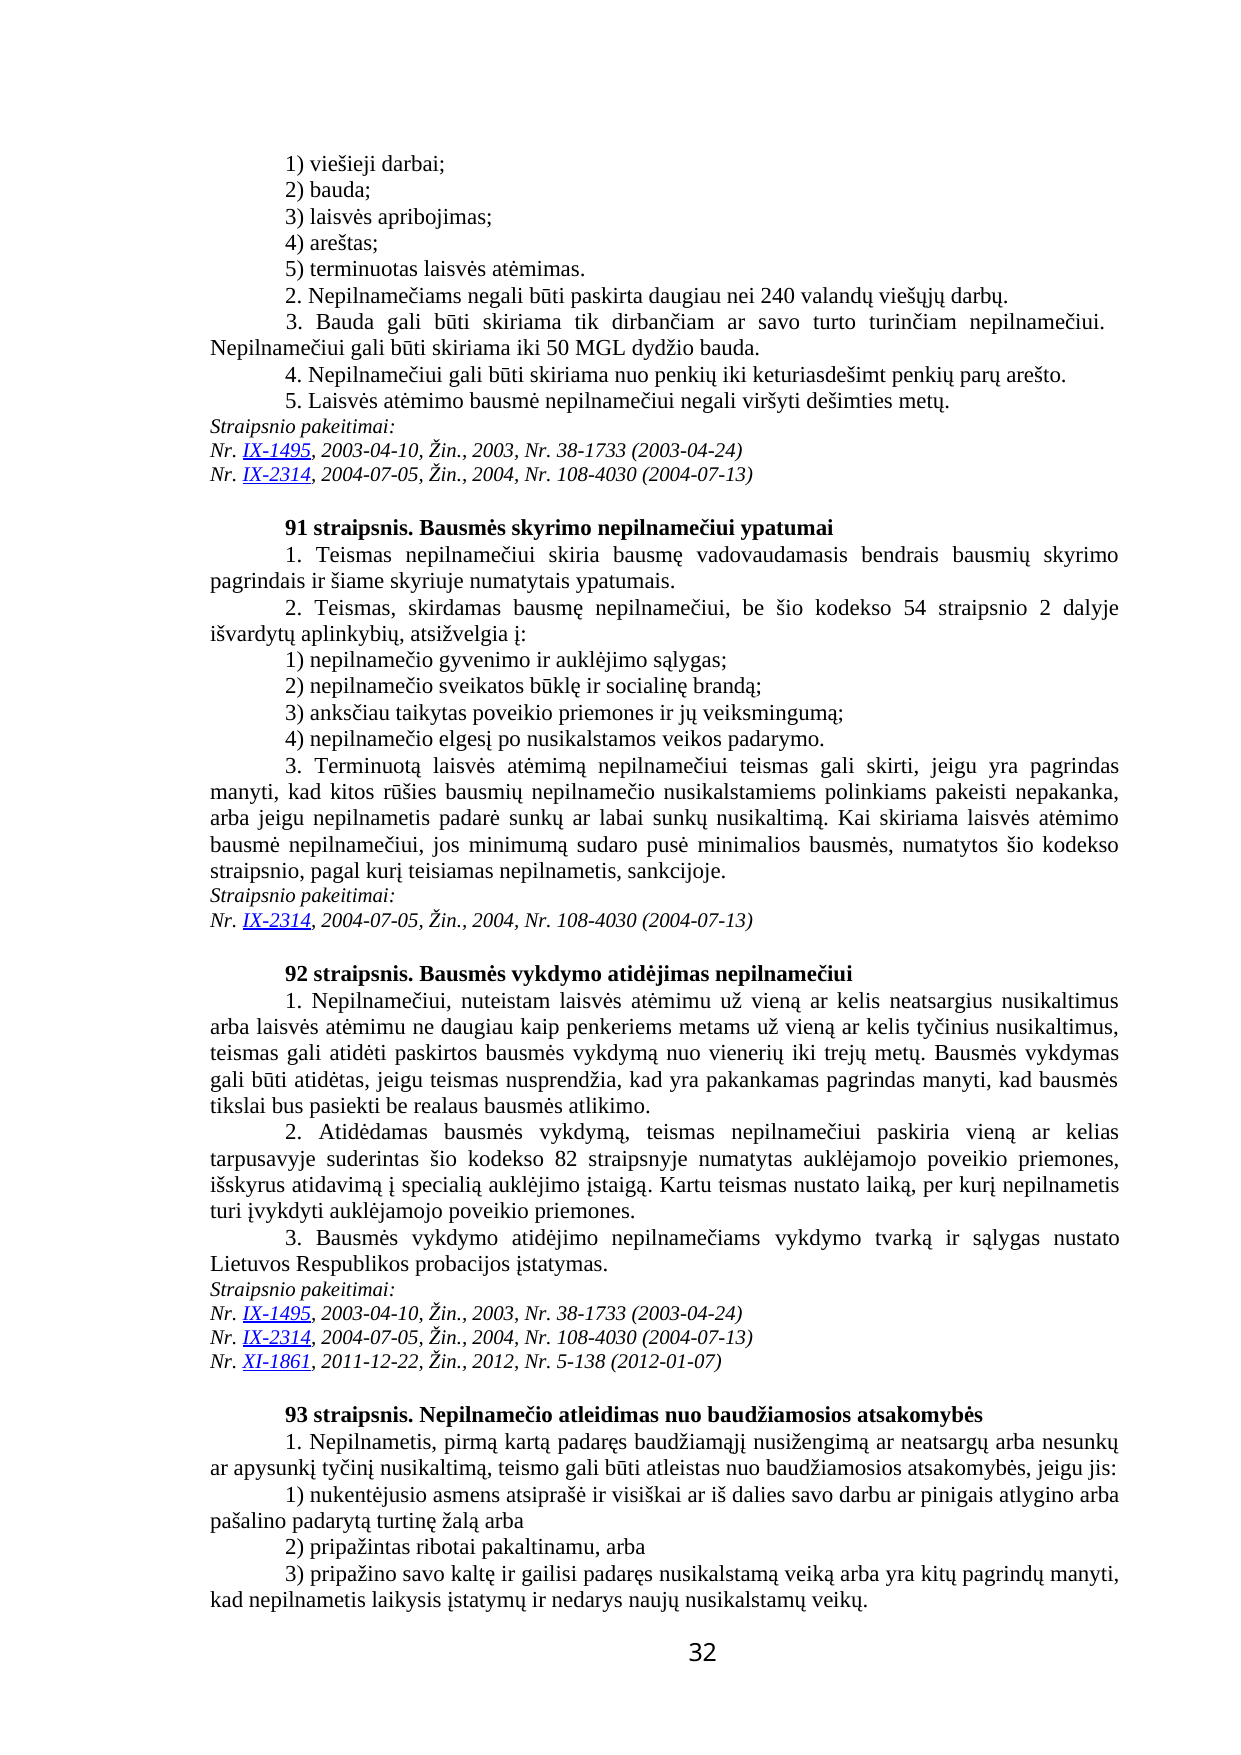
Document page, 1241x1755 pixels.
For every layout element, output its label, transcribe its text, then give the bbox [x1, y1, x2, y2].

text 1) viešieji darbai; [210, 150, 1120, 176]
text 1) nepilnamečio gyvenimo ir auklėjimo sąlygas; [210, 646, 1120, 673]
text 1) nukentėjusio asmens atsiprašė ir visiškai ar iš dalies savo darbu ar pinigais atlygino arba pašalino padarytą turtinę žalą arba [210, 1481, 1120, 1533]
text 4) nepilnamečio elgesį po nusikalstamos veikos padarymo. [210, 725, 1120, 752]
text 92 straipsnis. Bausmės vykdymo atidėjimas nepilnamečiui [210, 960, 1120, 987]
text Nr. IX-1495, 2003-04-10, Žin., 2003, Nr. 38-1733 (2003-04-24) [210, 1301, 1120, 1325]
text 5) terminuotas laisvės atėmimas. [210, 255, 1120, 282]
text 93 straipsnis. Nepilnamečio atleidimas nuo baudžiamosios atsakomybės [210, 1402, 1120, 1428]
text Nr. IX-2314, 2004-07-05, Žin., 2004, Nr. 108-4030 (2004-07-13) [210, 1325, 1120, 1349]
text 2) pripažintas ribotai pakaltinamu, arba [210, 1533, 1120, 1560]
text 3) anksčiau taikytas poveikio priemones ir jų veiksmingumą; [210, 699, 1120, 725]
text 2) bauda; [210, 176, 1120, 203]
text Nr. IX-1495, 2003-04-10, Žin., 2003, Nr. 38-1733 (2003-04-24) [210, 438, 1120, 462]
text 1. Nepilnamečiui, nuteistam laisvės atėmimu už vieną ar kelis neatsargius nusikaltimus arba laisvės atėmimu ne daugiau kaip penkeriems metams už vieną ar kelis tyčinius nusikaltimus, teismas gali atidėti paskirtos bausmės vykdymą nuo vienerių iki trejų metų. Bausmės vykdymas gali būti atidėtas, jeigu teismas nusprendžia, kad yra pakankamas pagrindas manyti, kad bausmės tikslai bus pasiekti be realaus bausmės atlikimo. [210, 987, 1120, 1118]
text 2. Atidėdamas bausmės vykdymą, teismas nepilnamečiui paskiria vieną ar kelias tarpusavyje suderintas šio kodekso 82 straipsnyje numatytas auklėjamojo poveikio priemones, išskyrus atidavimą į specialią auklėjimo įstaigą. Kartu teismas nustato laiką, per kurį nepilnametis turi įvykdyti auklėjamojo poveikio priemones. [210, 1118, 1120, 1224]
text 2. Teismas, skirdamas bausmę nepilnamečiui, be šio kodekso 54 straipsnio 2 dalyje išvardytų aplinkybių, atsižvelgia į: [210, 593, 1120, 646]
text 5. Laisvės atėmimo bausmė nepilnamečiui negali viršyti dešimties metų. [210, 387, 1120, 413]
text 3. Bauda gali būti skiriama tik dirbančiam ar savo turto turinčiam nepilnamečiui. Nepilnamečiui gali būti skiriama iki 50 MGL dydžio bauda. [210, 308, 1106, 361]
text 3) pripažino savo kaltę ir gailisi padaręs nusikalstamą veiką arba yra kitų pagrindų manyti, kad nepilnametis laikysis įstatymų ir nedarys naujų nusikalstamų veikų. [210, 1560, 1120, 1612]
text 2) nepilnamečio sveikatos būklę ir socialinę brandą; [210, 673, 1120, 699]
text 3. Bausmės vykdymo atidėjimo nepilnamečiams vykdymo tvarką ir sąlygas nustato Lietuvos Respublikos probacijos įstatymas. [210, 1224, 1120, 1277]
text 91 straipsnis. Bausmės skyrimo nepilnamečiui ypatumai [210, 514, 1120, 541]
text Straipsnio pakeitimai: [210, 883, 1120, 907]
text Nr. IX-2314, 2004-07-05, Žin., 2004, Nr. 108-4030 (2004-07-13) [210, 462, 1120, 486]
text 4) areštas; [210, 229, 1120, 255]
text 3. Terminuotą laisvės atėmimą nepilnamečiui teismas gali skirti, jeigu yra pagrindas manyti, kad kitos rūšies bausmių nepilnamečio nusikalstamiems polinkiams pakeisti nepakanka, arba jeigu nepilnametis padarė sunkų ar labai sunkų nusikaltimą. Kai skiriama laisvės atėmimo bausmė nepilnamečiui, jos minimumą sudaro pusė minimalios bausmės, numatytos šio kodekso straipsnio, pagal kurį teisiamas nepilnametis, sankcijoje. [210, 752, 1120, 883]
text Nr. XI-1861, 2011-12-22, Žin., 2012, Nr. 5-138 (2012-01-07) [210, 1349, 1120, 1373]
text 2. Nepilnamečiams negali būti paskirta daugiau nei 240 valandų viešųjų darbų. [210, 282, 1120, 308]
text 1. Nepilnametis, pirmą kartą padaręs baudžiamąjį nusižengimą ar neatsargų arba nesunkų ar apysunkį tyčinį nusikaltimą, teismo gali būti atleistas nuo baudžiamosios atsakomybės, jeigu jis: [210, 1428, 1120, 1481]
text Nr. IX-2314, 2004-07-05, Žin., 2004, Nr. 108-4030 (2004-07-13) [210, 907, 1120, 932]
text Straipsnio pakeitimai: [210, 1277, 1120, 1301]
text 4. Nepilnamečiui gali būti skiriama nuo penkių iki keturiasdešimt penkių parų arešto. [210, 361, 1120, 387]
text Straipsnio pakeitimai: [210, 413, 1120, 438]
text 3) laisvės apribojimas; [210, 203, 1120, 229]
text 1. Teismas nepilnamečiui skiria bausmę vadovaudamasis bendrais bausmių skyrimo pagrindais ir šiame skyriuje numatytais ypatumais. [210, 541, 1120, 593]
